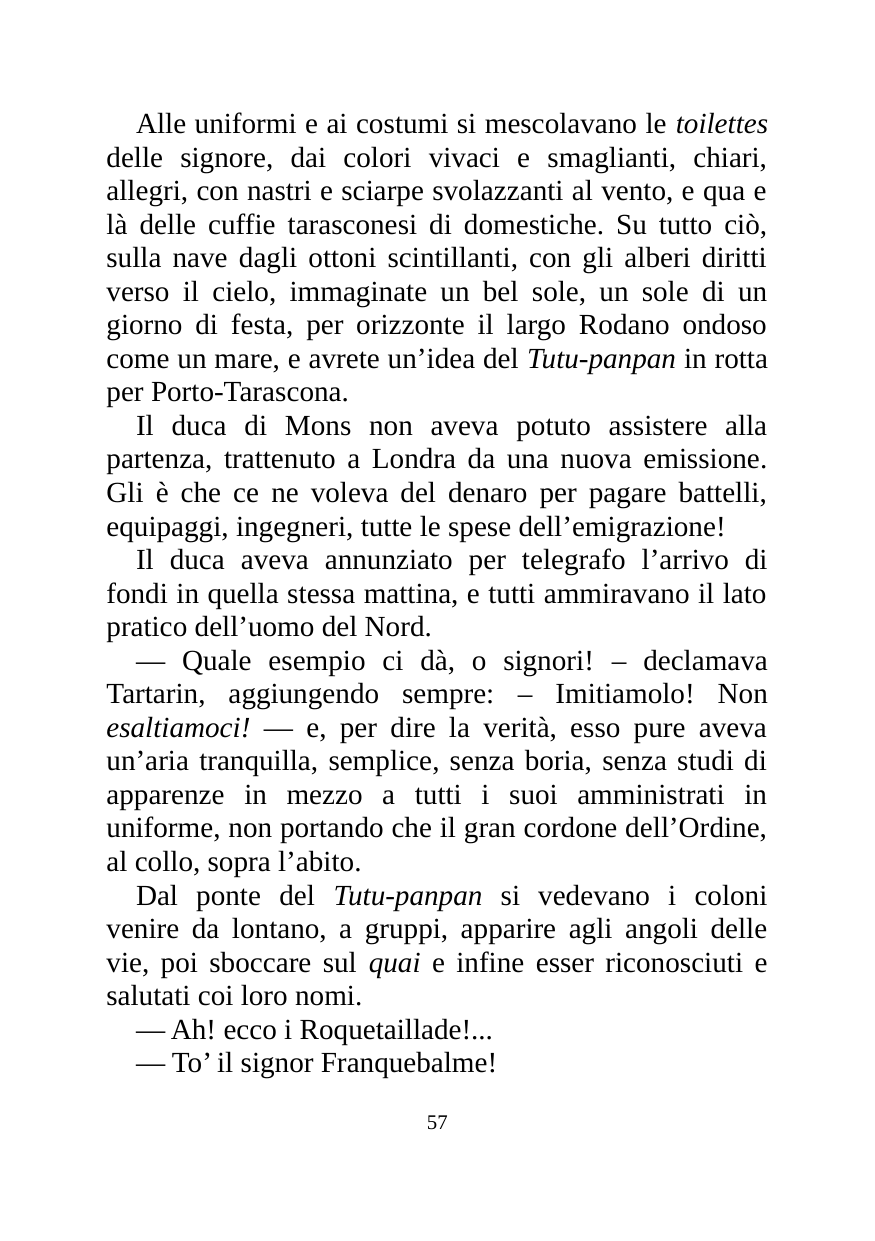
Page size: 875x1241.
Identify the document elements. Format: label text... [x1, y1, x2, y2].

text Alle uniformi e ai costumi si mescolavano le toilettes delle signore, dai colori vivaci e smaglianti, chiari, allegri, con nastri e sciarpe svolazzanti al vento, e qua e là delle cuffie tarasconesi di domestiche. Su tutto ciò, sulla nave dagli ottoni scintillanti, con gli alberi diritti verso il cielo, immaginate un bel sole, un sole di un giorno di festa, per orizzonte il largo Rodano ondoso come un mare, e avrete un’idea del Tutu-panpan in rotta per Porto-Tarascona. [106, 106, 768, 408]
text — Ah! ecco i Roquetaillade!... [106, 1012, 768, 1045]
text Il duca aveva annunziato per telegrafo l’arrivo di fondi in quella stessa mattina, e tutti ammiravano il lato pratico dell’uomo del Nord. [106, 542, 768, 643]
text — To’ il signor Franquebalme! [106, 1045, 768, 1079]
text Il duca di Mons non aveva potuto assistere alla partenza, trattenuto a Londra da una nuova emissione. Gli è che ce ne voleva del denaro per pagare battelli, equipaggi, ingegneri, tutte le spese dell’emigrazione! [106, 408, 768, 542]
text — Quale esempio ci dà, o signori! – declamava Tartarin, aggiungendo sempre: – Imitiamolo! Non esaltiamoci! — e, per dire la verità, esso pure aveva un’aria tranquilla, semplice, senza boria, senza studi di apparenze in mezzo a tutti i suoi amministrati in uniforme, non portando che il gran cordone dell’Ordine, al collo, sopra l’abito. [106, 643, 768, 878]
text Dal ponte del Tutu-panpan si vedevano i coloni venire da lontano, a gruppi, apparire agli angoli delle vie, poi sboccare sul quai e infine esser riconosciuti e salutati coi loro nomi. [106, 878, 768, 1012]
